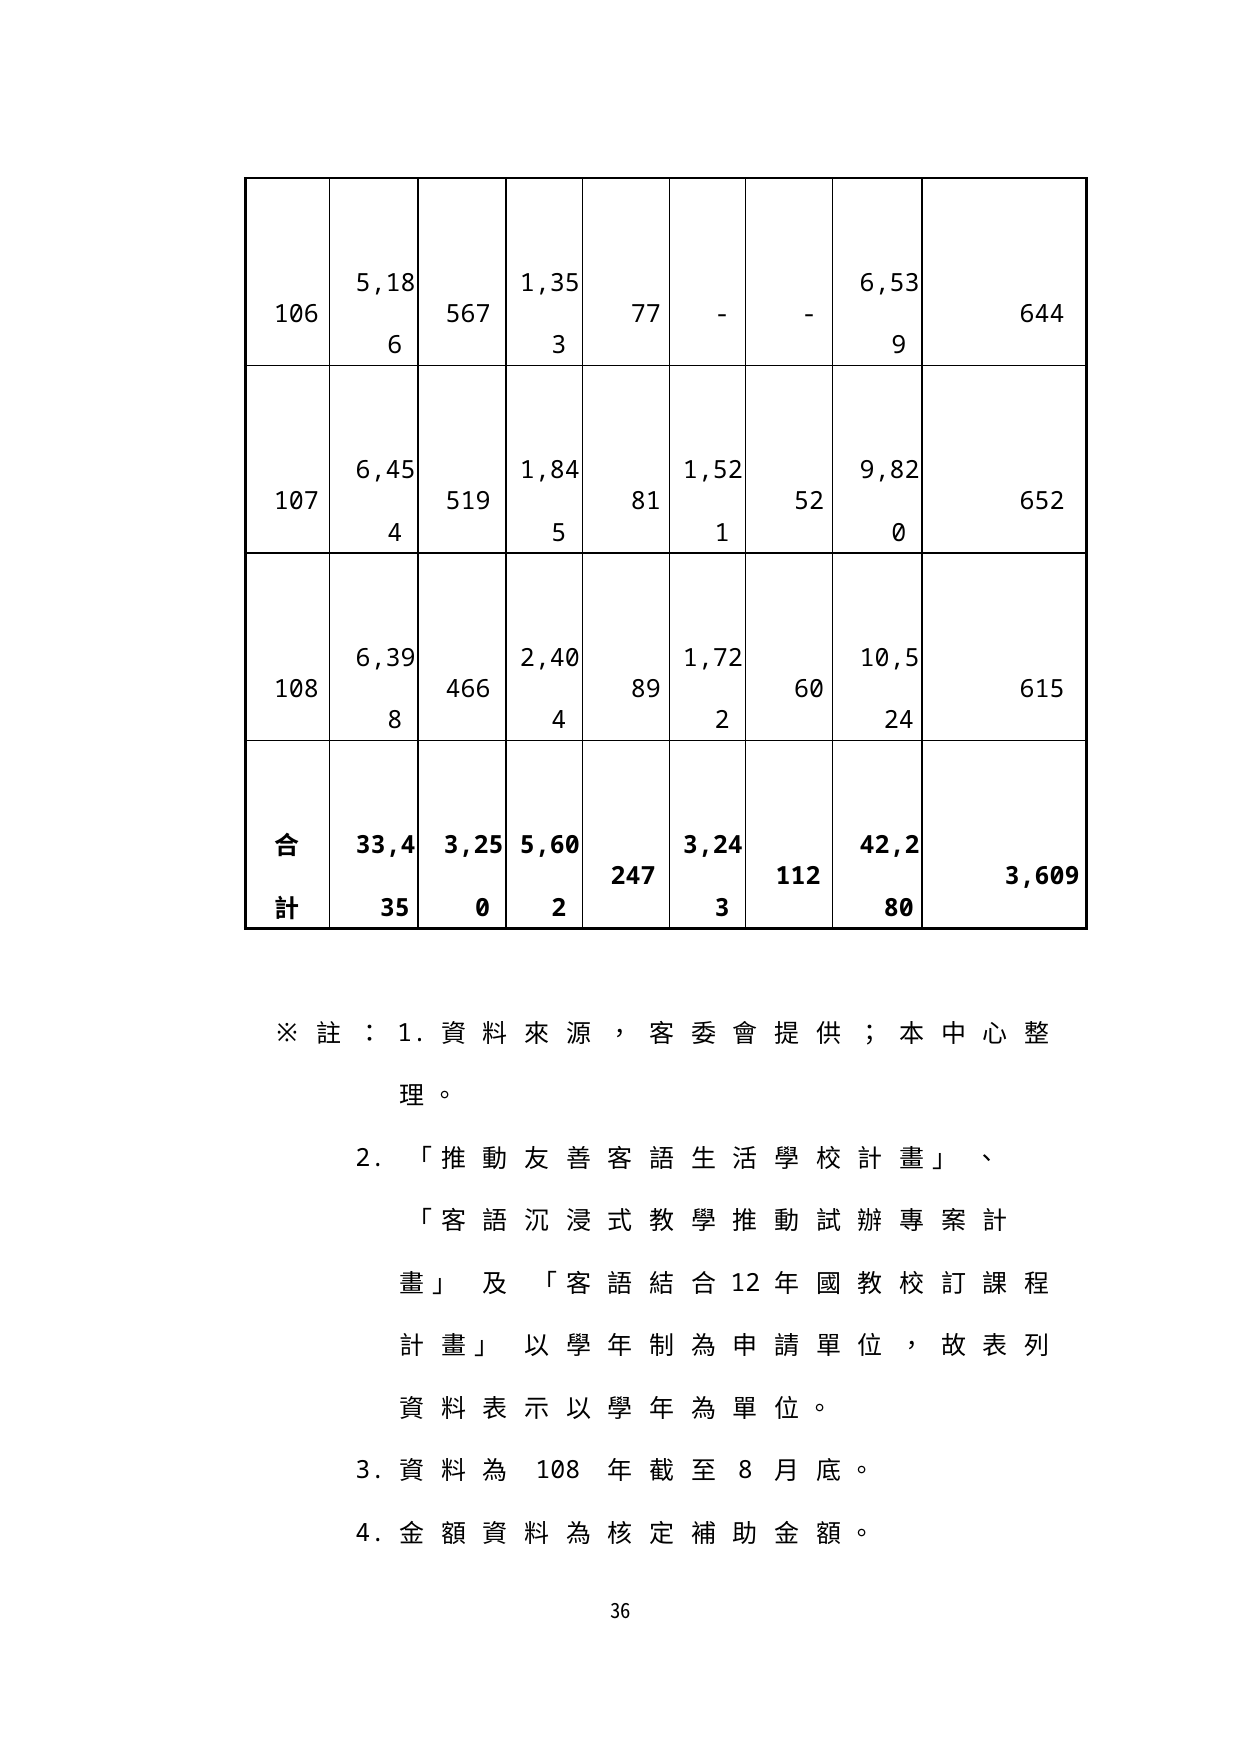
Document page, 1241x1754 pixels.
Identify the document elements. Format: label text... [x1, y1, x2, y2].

table_cell 60 [746, 554, 832, 740]
table_cell 6,539 [833, 179, 921, 365]
table_cell 6,398 [330, 554, 417, 740]
table_cell 3,250 [419, 741, 505, 927]
table_cell 2,404 [507, 554, 582, 740]
table_cell - [670, 179, 745, 365]
table_cell 52 [746, 366, 832, 552]
table_cell 3,243 [670, 741, 745, 927]
table_cell 466 [419, 554, 505, 740]
table_cell 42,280 [833, 741, 921, 927]
table_cell 9,820 [833, 366, 921, 552]
table_cell 1,722 [670, 554, 745, 740]
table_cell 112 [746, 741, 832, 927]
table_cell 合 計 [247, 741, 329, 927]
table_cell 644 [923, 179, 1085, 365]
table_cell 81 [583, 366, 669, 552]
table_cell 1,353 [507, 179, 582, 365]
table_cell 5,186 [330, 179, 417, 365]
table_cell 77 [583, 179, 669, 365]
table_cell 1,845 [507, 366, 582, 552]
text 4.金額資料為核定補助金額。 [317, 1490, 1062, 1552]
table_cell 3,609 [923, 741, 1085, 927]
table_cell 247 [583, 741, 669, 927]
table_cell 519 [419, 366, 505, 552]
table_cell 615 [923, 554, 1085, 740]
table_cell 5,602 [507, 741, 582, 927]
table_cell 106 [247, 179, 329, 365]
table_cell 10,524 [833, 554, 921, 740]
table_cell - [746, 179, 832, 365]
table_cell 107 [247, 366, 329, 552]
text 2.「推動友善客語生活學校計畫」、「客語沉浸式教學推動試辦專案計畫」及「客語結合12年國教校訂課程計畫」以學年制為申請單位，故表列資料表示以學年為單位。 [317, 1115, 1062, 1427]
text 3.資料為108年截至8月底。 [317, 1427, 1062, 1490]
table_cell 89 [583, 554, 669, 740]
table_cell 6,454 [330, 366, 417, 552]
table_cell 33,435 [330, 741, 417, 927]
table_cell 108 [247, 554, 329, 740]
table_cell 567 [419, 179, 505, 365]
table_cell 1,521 [670, 366, 745, 552]
table_cell 652 [923, 366, 1085, 552]
text ※註：1.資料來源，客委會提供；本中心整理。 [242, 990, 1058, 1115]
